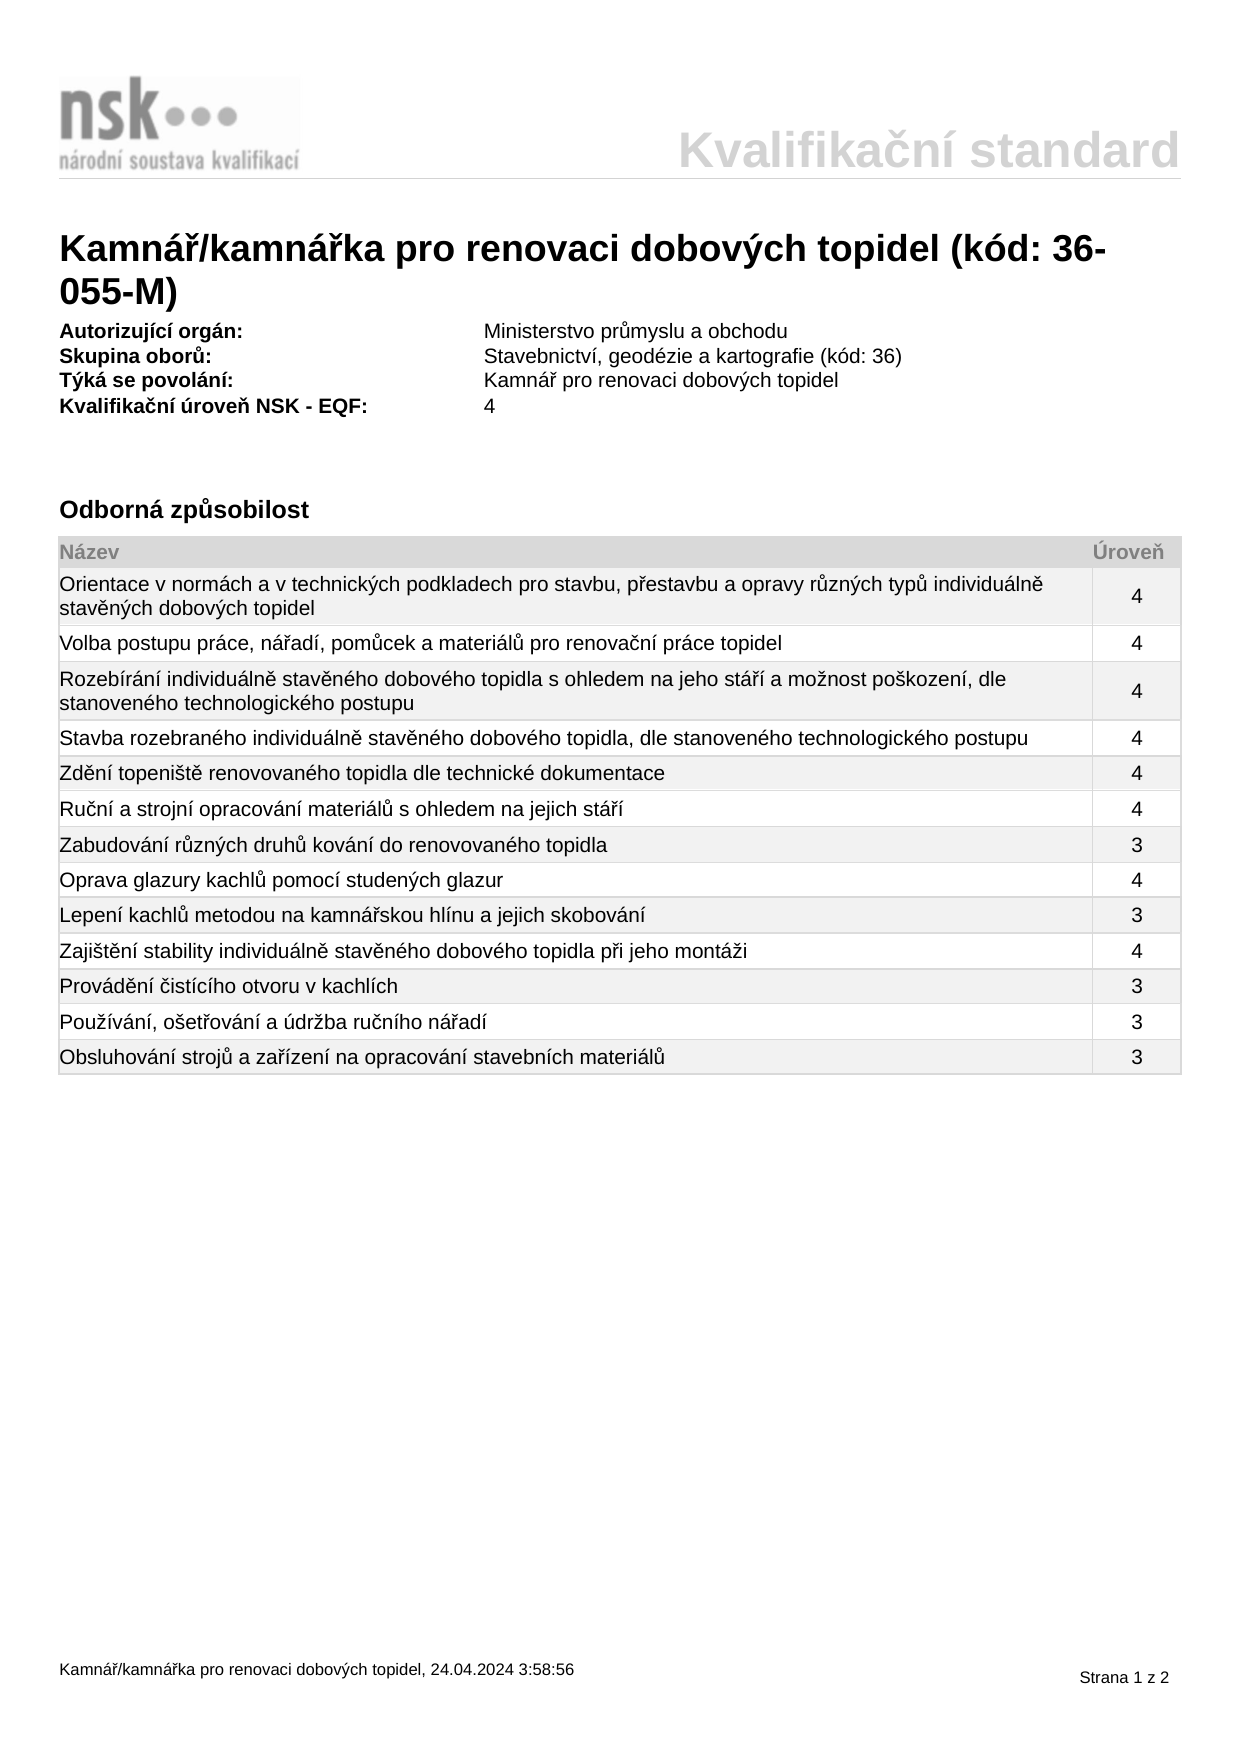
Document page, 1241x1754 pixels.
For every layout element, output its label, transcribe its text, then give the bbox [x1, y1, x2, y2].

table_cell [1169, 1367, 1181, 1660]
table_cell Zdění topeniště renovovaného topidla dle technické dokumentace [60, 757, 1092, 789]
table_cell Orientace v normách a v technických podkladech pro stavbu, přestavbu a opravy různých typů individuálně stavěných dobových topidel [60, 568, 1092, 624]
table_cell Zajištění stability individuálně stavěného dobového topidla při jeho montáži [60, 934, 1092, 968]
table_cell [620, 524, 626, 536]
table_cell [862, 1367, 1093, 1660]
table_cell Zabudování různých druhů kování do renovovaného topidla [60, 827, 1092, 862]
table_cell [626, 418, 862, 489]
table_cell Úroveň [1093, 538, 1180, 566]
table_cell [59, 1075, 483, 1367]
table_cell Skupina oborů: [59, 344, 483, 368]
picture [58, 59, 621, 172]
table_cell [1093, 313, 1169, 319]
table_cell [1093, 418, 1169, 489]
table_cell Kamnář/kamnářka pro renovaci dobových topidel, 24.04.2024 3:58:56 [59, 1660, 862, 1696]
table_cell Oprava glazury kachlů pomocí studených glazur [60, 863, 1092, 896]
table_cell 3 [1093, 1004, 1180, 1039]
table_cell [626, 196, 862, 224]
table_cell Volba postupu práce, nářadí, pomůcek a materiálů pro renovační práce topidel [60, 626, 1092, 661]
table_cell Autorizující orgán: [59, 319, 483, 343]
table_cell Týká se povolání: [59, 368, 483, 392]
table_cell Kamnář/kamnářka pro renovaci dobových topidel (kód: 36-055-M) [59, 224, 1181, 313]
table_cell 4 [1093, 757, 1180, 789]
table_cell Provádění čistícího otvoru v kachlích [60, 970, 1092, 1003]
table_cell 3 [1093, 827, 1180, 862]
table_cell [484, 172, 620, 178]
table_cell Ruční a strojní opracování materiálů s ohledem na jejich stáří [60, 791, 1092, 826]
table_cell [1093, 1075, 1169, 1367]
table_cell [862, 196, 1093, 224]
table_cell Obsluhování strojů a zařízení na opracování stavebních materiálů [60, 1040, 1092, 1073]
table_cell Rozebírání individuálně stavěného dobového topidla s ohledem na jeho stáří a možnost poškození, dle stanoveného technologického postupu [60, 662, 1092, 719]
table_cell Odborná způsobilost [59, 490, 1181, 524]
table_cell 4 [1093, 791, 1180, 826]
table_cell [1169, 196, 1181, 224]
table_cell [484, 196, 620, 224]
table_cell Kvalifikační úroveň NSK - EQF: [59, 394, 483, 417]
table_cell 4 [1093, 863, 1180, 896]
table_cell [626, 1367, 862, 1660]
table_cell [484, 313, 620, 319]
table_cell [620, 1075, 626, 1367]
table_cell 3 [1093, 1040, 1180, 1073]
table_cell Název [60, 538, 1092, 566]
table_header Kvalifikační standard [626, 59, 1181, 178]
table_cell Používání, ošetřování a údržba ručního nářadí [60, 1004, 1092, 1039]
table_cell [1093, 524, 1169, 536]
table_cell Ministerstvo průmyslu a obchodu [484, 319, 1181, 344]
table_cell [620, 196, 626, 224]
table_cell [1169, 1660, 1181, 1696]
table_cell [59, 172, 483, 178]
table_cell [1093, 196, 1169, 224]
table_cell [484, 524, 620, 536]
table_cell [862, 1075, 1093, 1367]
table_cell [1169, 1075, 1181, 1367]
table_cell [59, 179, 1181, 196]
table_cell [1169, 313, 1181, 319]
table_cell [59, 524, 483, 536]
table_cell 4 [1093, 721, 1180, 755]
table_cell [59, 196, 483, 224]
table_cell [620, 418, 626, 489]
table_cell 4 [1093, 626, 1180, 661]
table_cell 4 [1093, 662, 1180, 719]
table_cell Strana 1 z 2 [862, 1660, 1169, 1696]
table_cell [626, 1075, 862, 1367]
table_cell 4 [484, 394, 1181, 417]
table_cell [59, 1367, 483, 1660]
table_header [621, 59, 626, 172]
table_cell [862, 313, 1093, 319]
table_cell 4 [1093, 568, 1180, 624]
table_cell [484, 1075, 620, 1367]
table_cell [626, 313, 862, 319]
table_cell [59, 418, 483, 489]
table_cell [1169, 418, 1181, 489]
table_cell 4 [1093, 934, 1180, 968]
table_cell [59, 313, 483, 319]
table_cell [862, 524, 1093, 536]
table_cell [1169, 524, 1181, 536]
table_cell [626, 524, 862, 536]
table_cell Lepení kachlů metodou na kamnářskou hlínu a jejich skobování [60, 898, 1092, 932]
table_cell Stavba rozebraného individuálně stavěného dobového topidla, dle stanoveného technologického postupu [60, 721, 1092, 755]
table_cell 3 [1093, 970, 1180, 1003]
table_cell [484, 418, 620, 489]
table_cell [1093, 1367, 1169, 1660]
table_cell Kamnář pro renovaci dobových topidel [484, 368, 1181, 393]
table_cell [484, 1367, 620, 1660]
table_cell 3 [1093, 898, 1180, 932]
table_cell [862, 418, 1093, 489]
table_cell [620, 1367, 626, 1660]
table_cell Stavebnictví, geodézie a kartografie (kód: 36) [484, 344, 1181, 368]
